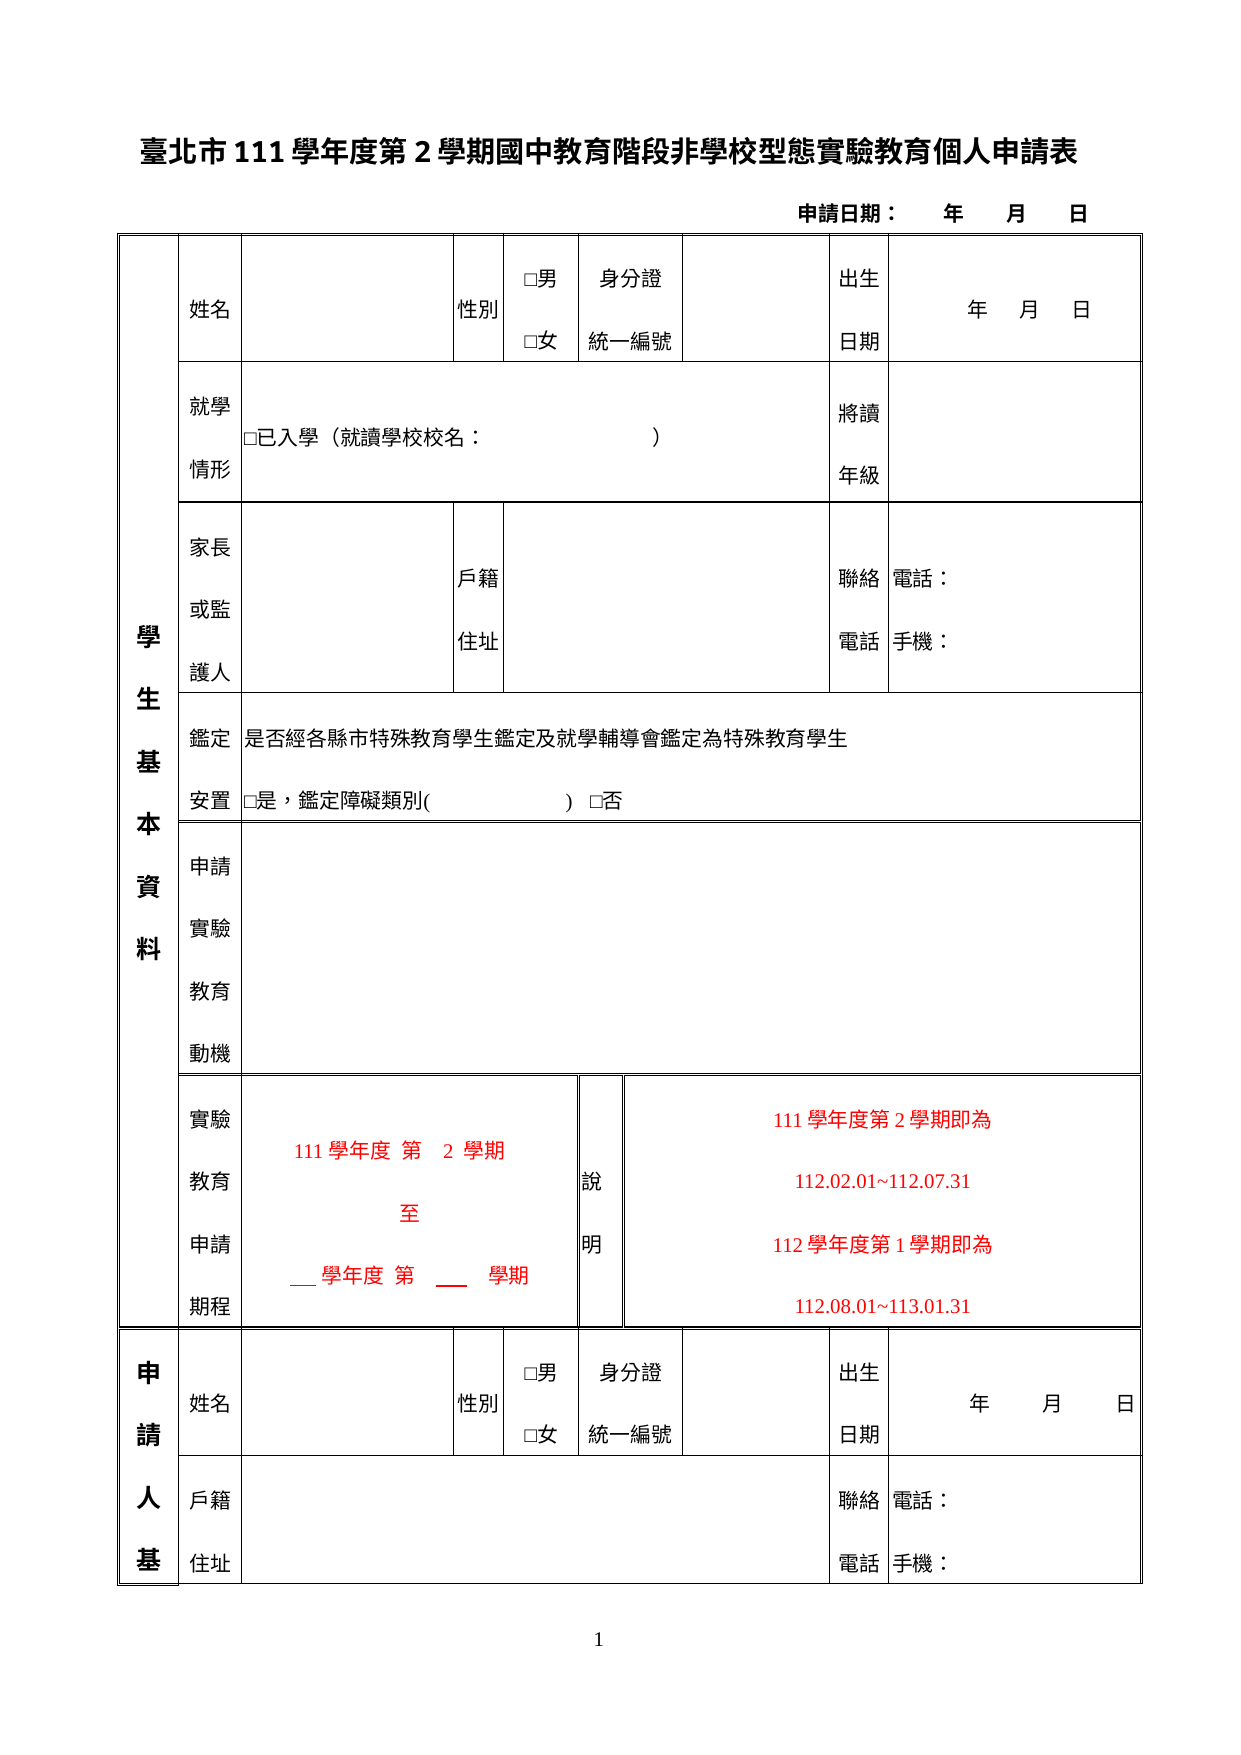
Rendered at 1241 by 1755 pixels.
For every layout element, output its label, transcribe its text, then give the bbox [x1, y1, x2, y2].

table_cell 聯絡電話 [830, 503, 888, 692]
table_cell [683, 1330, 829, 1454]
table_cell [889, 362, 1140, 501]
table_cell 111學年度第2學期即為 112.02.01~112.07.31 112學年度第1學期即為 112.08.01~113.01.31 [625, 1076, 1140, 1326]
table_cell 說 明 [580, 1076, 622, 1326]
table_cell 實驗教育申請期程 [179, 1076, 241, 1326]
table_header 姓名 [179, 236, 241, 361]
table_cell □男 □女 [504, 1330, 578, 1454]
table_header 身分證 統一編號 [579, 236, 682, 361]
table_cell 家長或監護人 [179, 503, 241, 692]
table_cell 姓名 [179, 1330, 241, 1454]
table_cell □已入學（就讀學校校名： ） [242, 362, 829, 501]
table_cell [242, 1330, 453, 1454]
table_cell 電話： 手機： [889, 503, 1140, 692]
table_cell 就學情形 [179, 362, 241, 501]
table_cell 出生日期 [830, 1330, 888, 1454]
table_cell 戶籍住址 [454, 503, 503, 692]
table_cell [504, 503, 829, 692]
table_header [683, 236, 829, 361]
table_cell 年 月 日 [889, 1330, 1140, 1454]
table_header 性別 [454, 236, 503, 361]
table_cell 111 學年度 第 2 學期 至 學年度 第 學期 [242, 1076, 577, 1326]
text 臺北市111學年度第2學期國中教育階段非學校型態實驗教育個人申請表 [118, 108, 1100, 170]
table_cell 電話： 手機： [889, 1456, 1140, 1583]
table_header 出生日期 [830, 236, 888, 361]
table_cell 申請實驗教育 動機 [179, 823, 241, 1073]
table_cell 戶籍住址 [179, 1456, 241, 1583]
table_cell 申請人基 [120, 1330, 178, 1583]
table_cell [242, 823, 1140, 1073]
table_cell 身分證 統一編號 [579, 1330, 682, 1454]
table_cell 性別 [454, 1330, 503, 1454]
table_cell 將讀 年級 [830, 362, 888, 501]
text 申請日期： 年 月 日 [797, 170, 1100, 233]
table_cell 聯絡電話 [830, 1456, 888, 1583]
table_cell 鑑定安置 [179, 693, 241, 820]
table_header □男 □女 [504, 236, 578, 361]
table_cell [242, 1456, 829, 1583]
table_header [242, 236, 453, 361]
table_cell 是否經各縣市特殊教育學生鑑定及就學輔導會鑑定為特殊教育學生 □是，鑑定障礙類別( ) □否 [242, 693, 1140, 820]
table_header 年 月 日 [889, 236, 1140, 361]
table_cell [242, 503, 453, 692]
table_header 學 生 基 本 資 料 [120, 236, 178, 1326]
